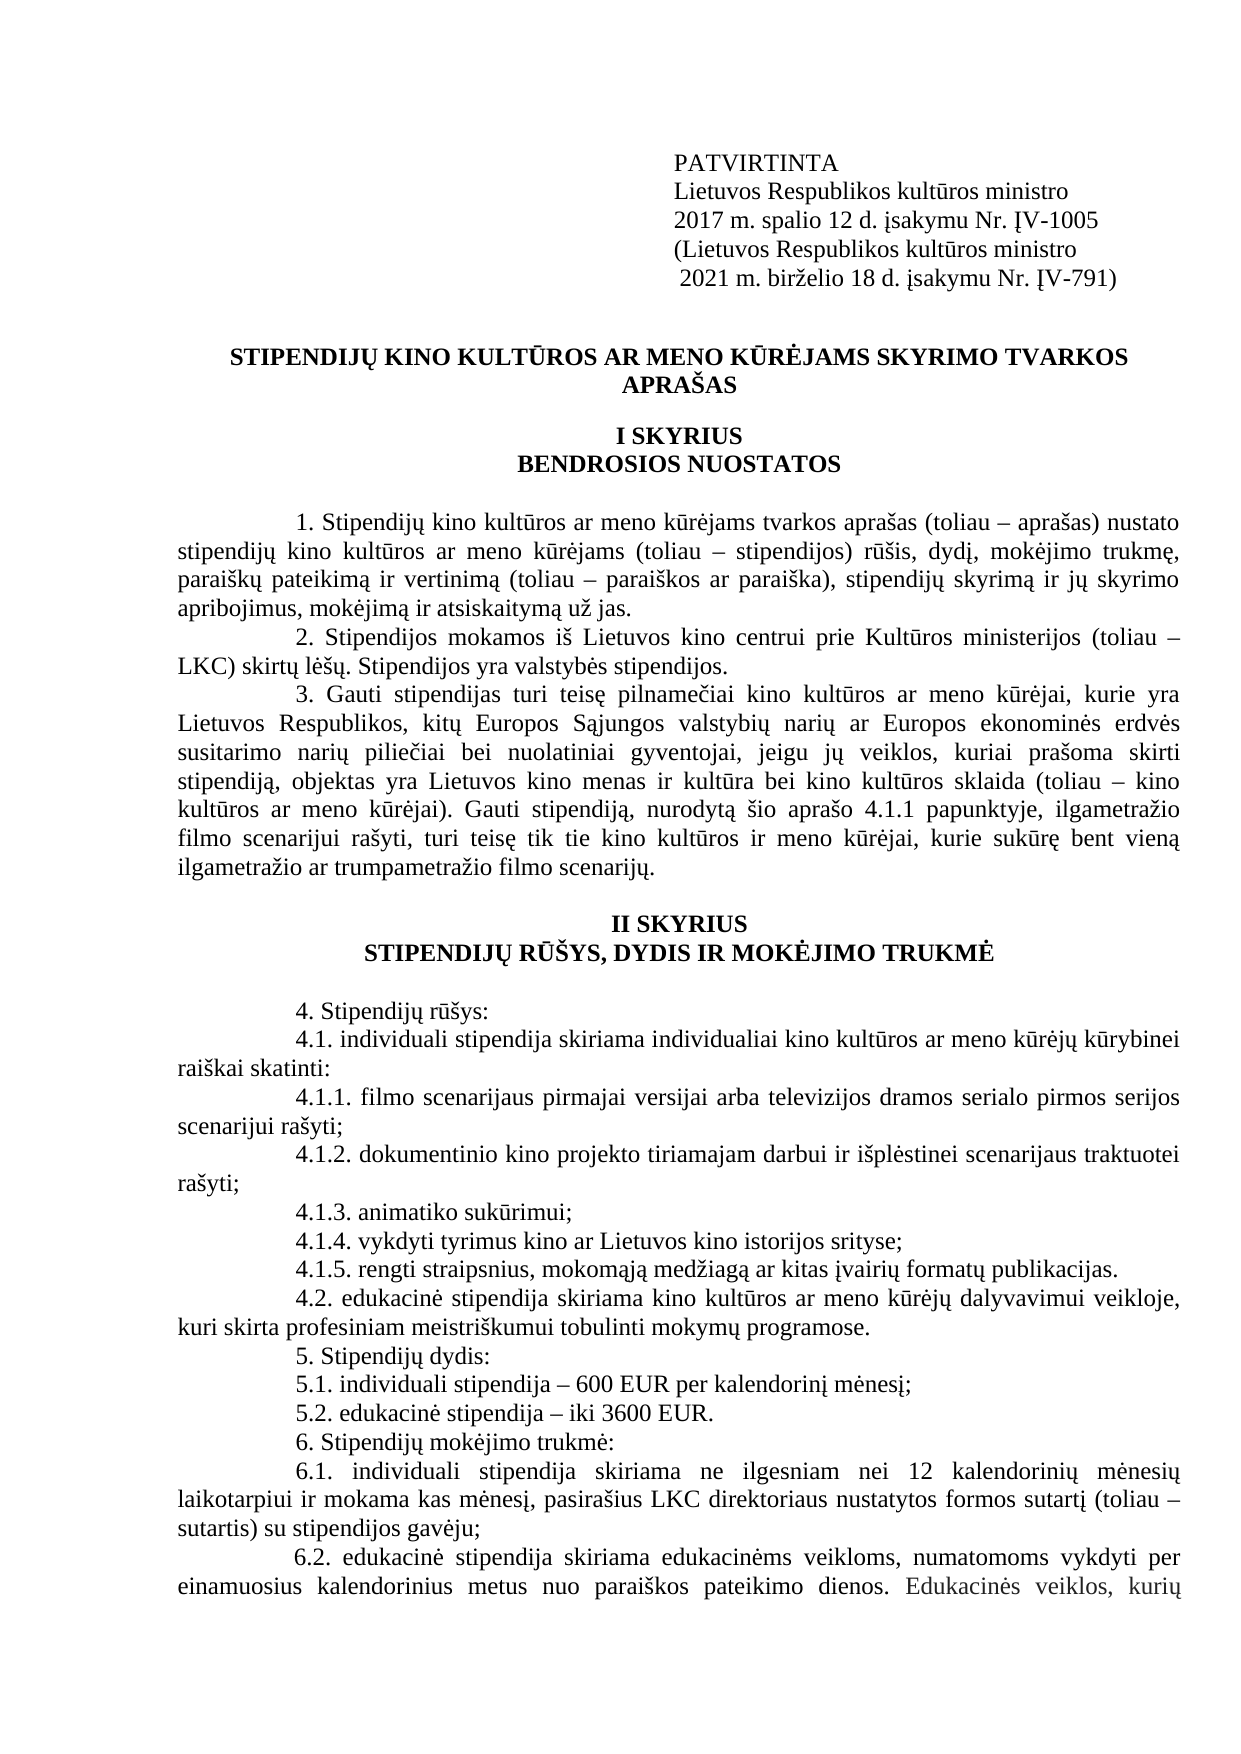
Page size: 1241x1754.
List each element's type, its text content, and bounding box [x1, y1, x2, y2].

text 4.1.5. rengti straipsnius, mokomąją medžiagą ar kitas įvairių formatų publikacijas. [177, 1254, 1181, 1283]
text 2. Stipendijos mokamos iš Lietuvos kino centrui prie Kultūros ministerijos (toliau – LKC) skirtų lėšų. Stipendijos yra valstybės stipendijos. [177, 622, 1181, 679]
text 1. Stipendijų kino kultūros ar meno kūrėjams tvarkos aprašas (toliau – aprašas) nustato stipendijų kino kultūros ar meno kūrėjams (toliau – stipendijos) rūšis, dydį, mokėjimo trukmę, paraiškų pateikimą ir vertinimą (toliau – paraiškos ar paraiška), stipendijų skyrimą ir jų skyrimo apribojimus, mokėjimą ir atsiskaitymą už jas. [177, 507, 1181, 622]
text 5.1. individuali stipendija – 600 EUR per kalendorinį mėnesį; [177, 1369, 1181, 1398]
text 4.1.1. filmo scenarijaus pirmajai versijai arba televizijos dramos serialo pirmos serijos scenarijui rašyti; [177, 1082, 1181, 1139]
text (Lietuvos Respublikos kultūros ministro [673, 234, 1181, 263]
text I SKYRIUS [177, 421, 1181, 449]
text 6. Stipendijų mokėjimo trukmė: [177, 1427, 1181, 1456]
text II SKYRIUS [177, 909, 1181, 938]
text 2017 m. spalio 12 d. įsakymu Nr. ĮV-1005 [673, 205, 1181, 234]
text 5. Stipendijų dydis: [177, 1341, 1181, 1369]
text 5.2. edukacinė stipendija – iki 3600 EUR. [177, 1398, 1181, 1427]
text 4.2. edukacinė stipendija skiriama kino kultūros ar meno kūrėjų dalyvavimui veikloje, kuri skirta profesiniam meistriškumui tobulinti mokymų programose. [177, 1283, 1181, 1341]
text 4.1. individuali stipendija skiriama individualiai kino kultūros ar meno kūrėjų kūrybinei raiškai skatinti: [177, 1024, 1181, 1082]
text 4.1.3. animatiko sukūrimui; [177, 1197, 1181, 1226]
text 4. Stipendijų rūšys: [177, 996, 1181, 1024]
text Patvirtinta [673, 148, 1181, 176]
text 4.1.4. vykdyti tyrimus kino ar Lietuvos kino istorijos srityse; [177, 1226, 1181, 1254]
text Lietuvos Respublikos kultūros ministro [673, 176, 1181, 205]
text 4.1.2. dokumentinio kino projekto tiriamajam darbui ir išplėstinei scenarijaus traktuotei rašyti; [177, 1139, 1181, 1197]
text STIPENDIJŲ RŪŠYS, DYDIS IR mokėjimo TRUKMĖ [177, 938, 1181, 967]
text BENDROSIOS NUOSTATOS [177, 449, 1181, 478]
text 6.1. individuali stipendija skiriama ne ilgesniam nei 12 kalendorinių mėnesių laikotarpiui ir mokama kas mėnesį, pasirašius LKC direktoriaus nustatytos formos sutartį (toliau – sutartis) su stipendijos gavėju; [177, 1456, 1181, 1542]
text STIPENDIJŲ KINO KULTŪROS AR MENO KŪRĖJAMS SKYRIMO TVARKOS APRAŠAS [177, 342, 1181, 399]
text 2021 m. birželio 18 d. įsakymu Nr. ĮV-791) [673, 263, 1181, 291]
text 6.2. edukacinė stipendija skiriama edukacinėms veikloms, numatomoms vykdyti per einamuosius kalendorinius metus nuo paraiškos pateikimo dienos. Edukacinės veiklos, kurių [177, 1542, 1181, 1599]
text 3. Gauti stipendijas turi teisę pilnamečiai kino kultūros ar meno kūrėjai, kurie yra Lietuvos Respublikos, kitų Europos Sąjungos valstybių narių ar Europos ekonominės erdvės susitarimo narių piliečiai bei nuolatiniai gyventojai, jeigu jų veiklos, kuriai prašoma skirti stipendiją, objektas yra Lietuvos kino menas ir kultūra bei kino kultūros sklaida (toliau – kino kultūros ar meno kūrėjai). Gauti stipendiją, nurodytą šio aprašo 4.1.1 papunktyje, ilgametražio filmo scenarijui rašyti, turi teisę tik tie kino kultūros ir meno kūrėjai, kurie sukūrę bent vieną ilgametražio ar trumpametražio filmo scenarijų. [177, 679, 1181, 881]
